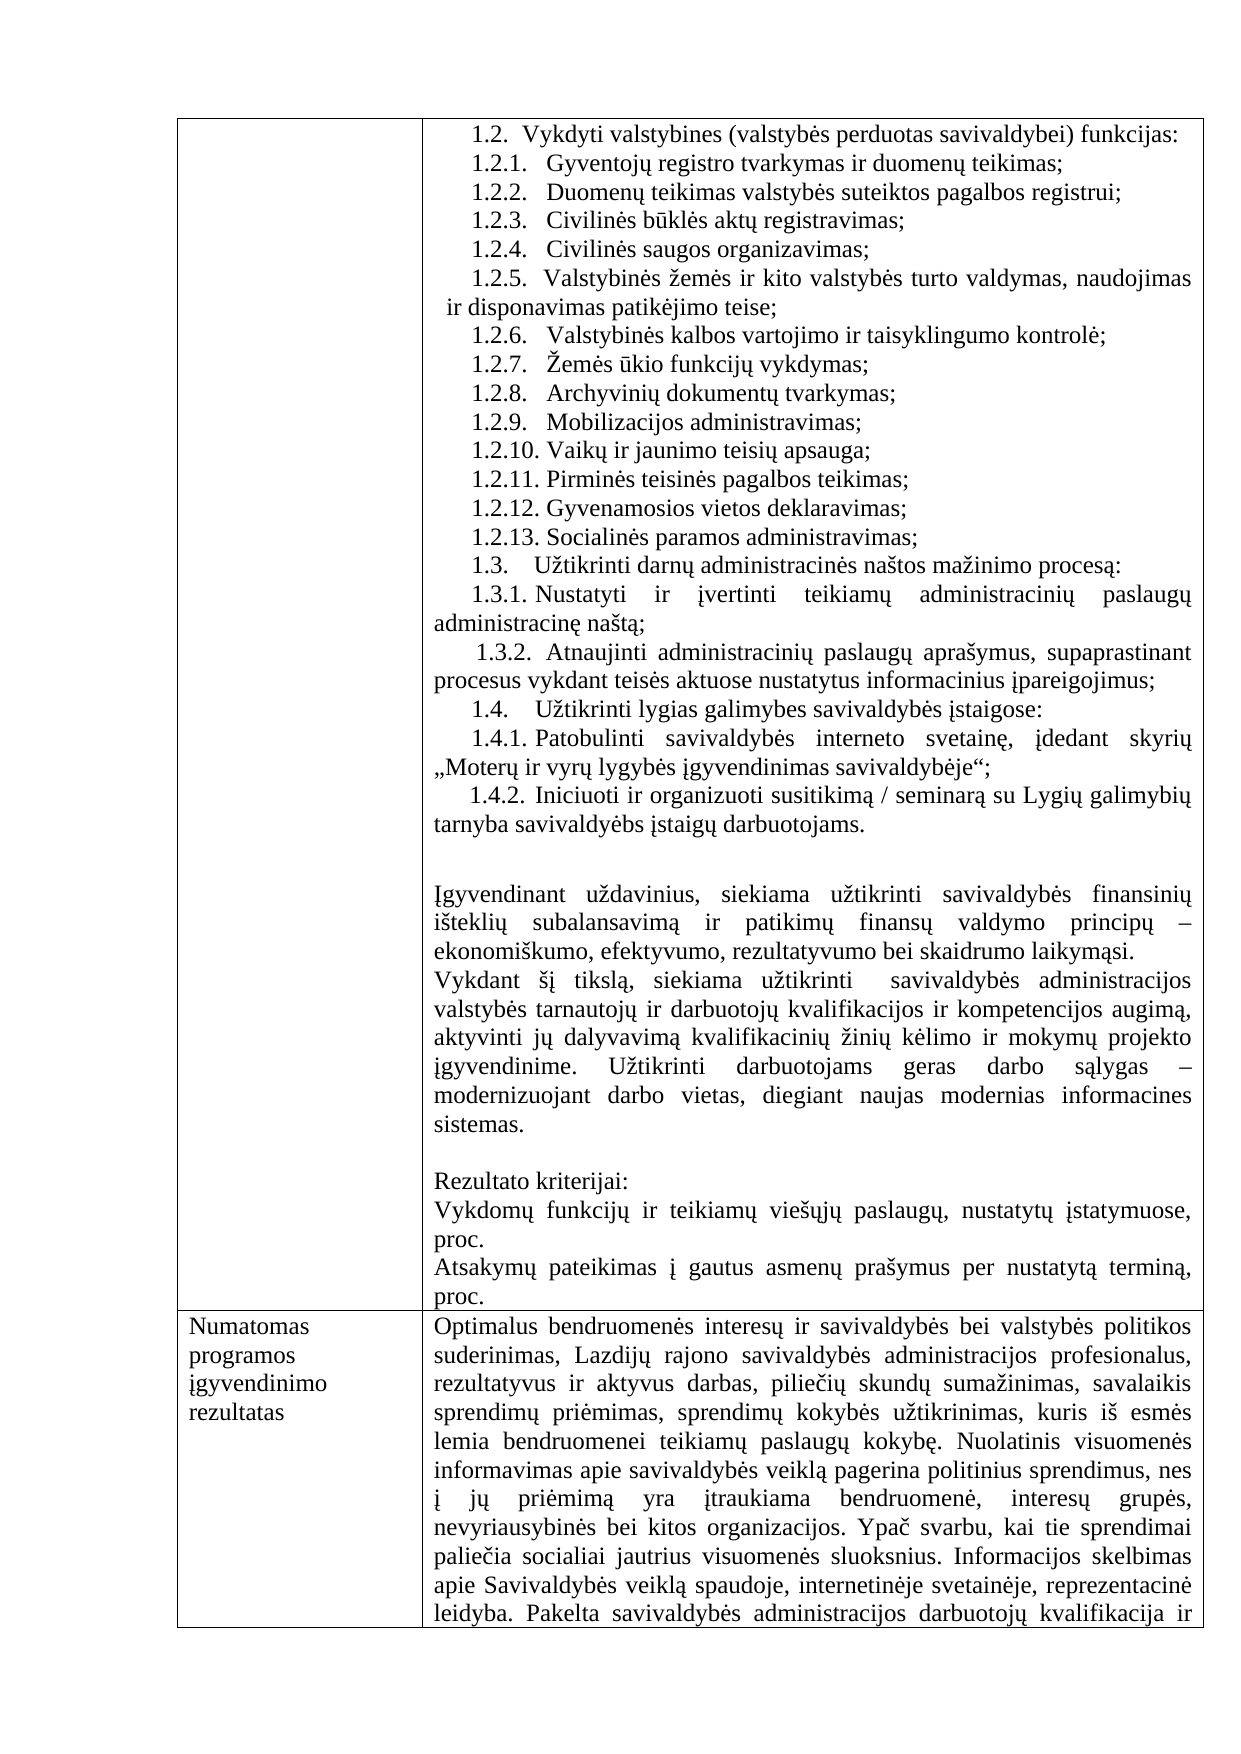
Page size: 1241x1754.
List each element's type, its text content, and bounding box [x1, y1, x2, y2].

table_cell 1.2. Vykdyti valstybines (valstybės perduotas savivaldybei) funkcijas: 1.2.1. Gyventojų registro tvarkymas ir duomenų teikimas; 1.2.2. Duomenų teikimas valstybės suteiktos pagalbos registrui; 1.2.3. Civilinės būklės aktų registravimas; 1.2.4. Civilinės saugos organizavimas; 1.2.5. Valstybinės žemės ir kito valstybės turto valdymas, naudojimas ir disponavimas patikėjimo teise; 1.2.6. Valstybinės kalbos vartojimo ir taisyklingumo kontrolė; 1.2.7. Žemės ūkio funkcijų vykdymas; 1.2.8. Archyvinių dokumentų tvarkymas; 1.2.9. Mobilizacijos administravimas; 1.2.10. Vaikų ir jaunimo teisių apsauga; 1.2.11. Pirminės teisinės pagalbos teikimas; 1.2.12. Gyvenamosios vietos deklaravimas; 1.2.13. Socialinės paramos administravimas; 1.3. Užtikrinti darnų administracinės naštos mažinimo procesą: 1.3.1. Nustatyti ir įvertinti teikiamų administracinių paslaugų administracinę naštą; 1.3.2. Atnaujinti administracinių paslaugų aprašymus, supaprastinant procesus vykdant teisės aktuose nustatytus informacinius įpareigojimus; 1.4. Užtikrinti lygias galimybes savivaldybės įstaigose: 1.4.1. Patobulinti savivaldybės interneto svetainę, įdedant skyrių „Moterų ir vyrų lygybės įgyvendinimas savivaldybėje“; 1.4.2. Iniciuoti ir organizuoti susitikimą / seminarą su Lygių galimybių tarnyba savivaldyėbs įstaigų darbuotojams. Įgyvendinant uždavinius, siekiama užtikrinti savivaldybės finansinių išteklių subalansavimą ir patikimų finansų valdymo principų – ekonomiškumo, efektyvumo, rezultatyvumo bei skaidrumo laikymąsi. Vykdant šį tikslą, siekiama užtikrinti savivaldybės administracijos valstybės tarnautojų ir darbuotojų kvalifikacijos ir kompetencijos augimą, aktyvinti jų dalyvavimą kvalifikacinių žinių kėlimo ir mokymų projekto įgyvendinime. Užtikrinti darbuotojams geras darbo sąlygas – modernizuojant darbo vietas, diegiant naujas modernias informacines sistemas. Rezultato kriterijai: Vykdomų funkcijų ir teikiamų viešųjų paslaugų, nustatytų įstatymuose, proc. Atsakymų pateikimas į gautus asmenų prašymus per nustatytą terminą, proc. [423, 119, 1203, 1310]
table_cell Optimalus bendruomenės interesų ir savivaldybės bei valstybės politikos suderinimas, Lazdijų rajono savivaldybės administracijos profesionalus, rezultatyvus ir aktyvus darbas, piliečių skundų sumažinimas, savalaikis sprendimų priėmimas, sprendimų kokybės užtikrinimas, kuris iš esmės lemia bendruomenei teikiamų paslaugų kokybę. Nuolatinis visuomenės informavimas apie savivaldybės veiklą pagerina politinius sprendimus, nes į jų priėmimą yra įtraukiama bendruomenė, interesų grupės, nevyriausybinės bei kitos organizacijos. Ypač svarbu, kai tie sprendimai paliečia socialiai jautrius visuomenės sluoksnius. Informacijos skelbimas apie Savivaldybės veiklą spaudoje, internetinėje svetainėje, reprezentacinė leidyba. Pakelta savivaldybės administracijos darbuotojų kvalifikacija ir [423, 1311, 1203, 1627]
table_cell [178, 119, 422, 1310]
table_cell Numatomas programos įgyvendinimo rezultatas [178, 1311, 422, 1627]
